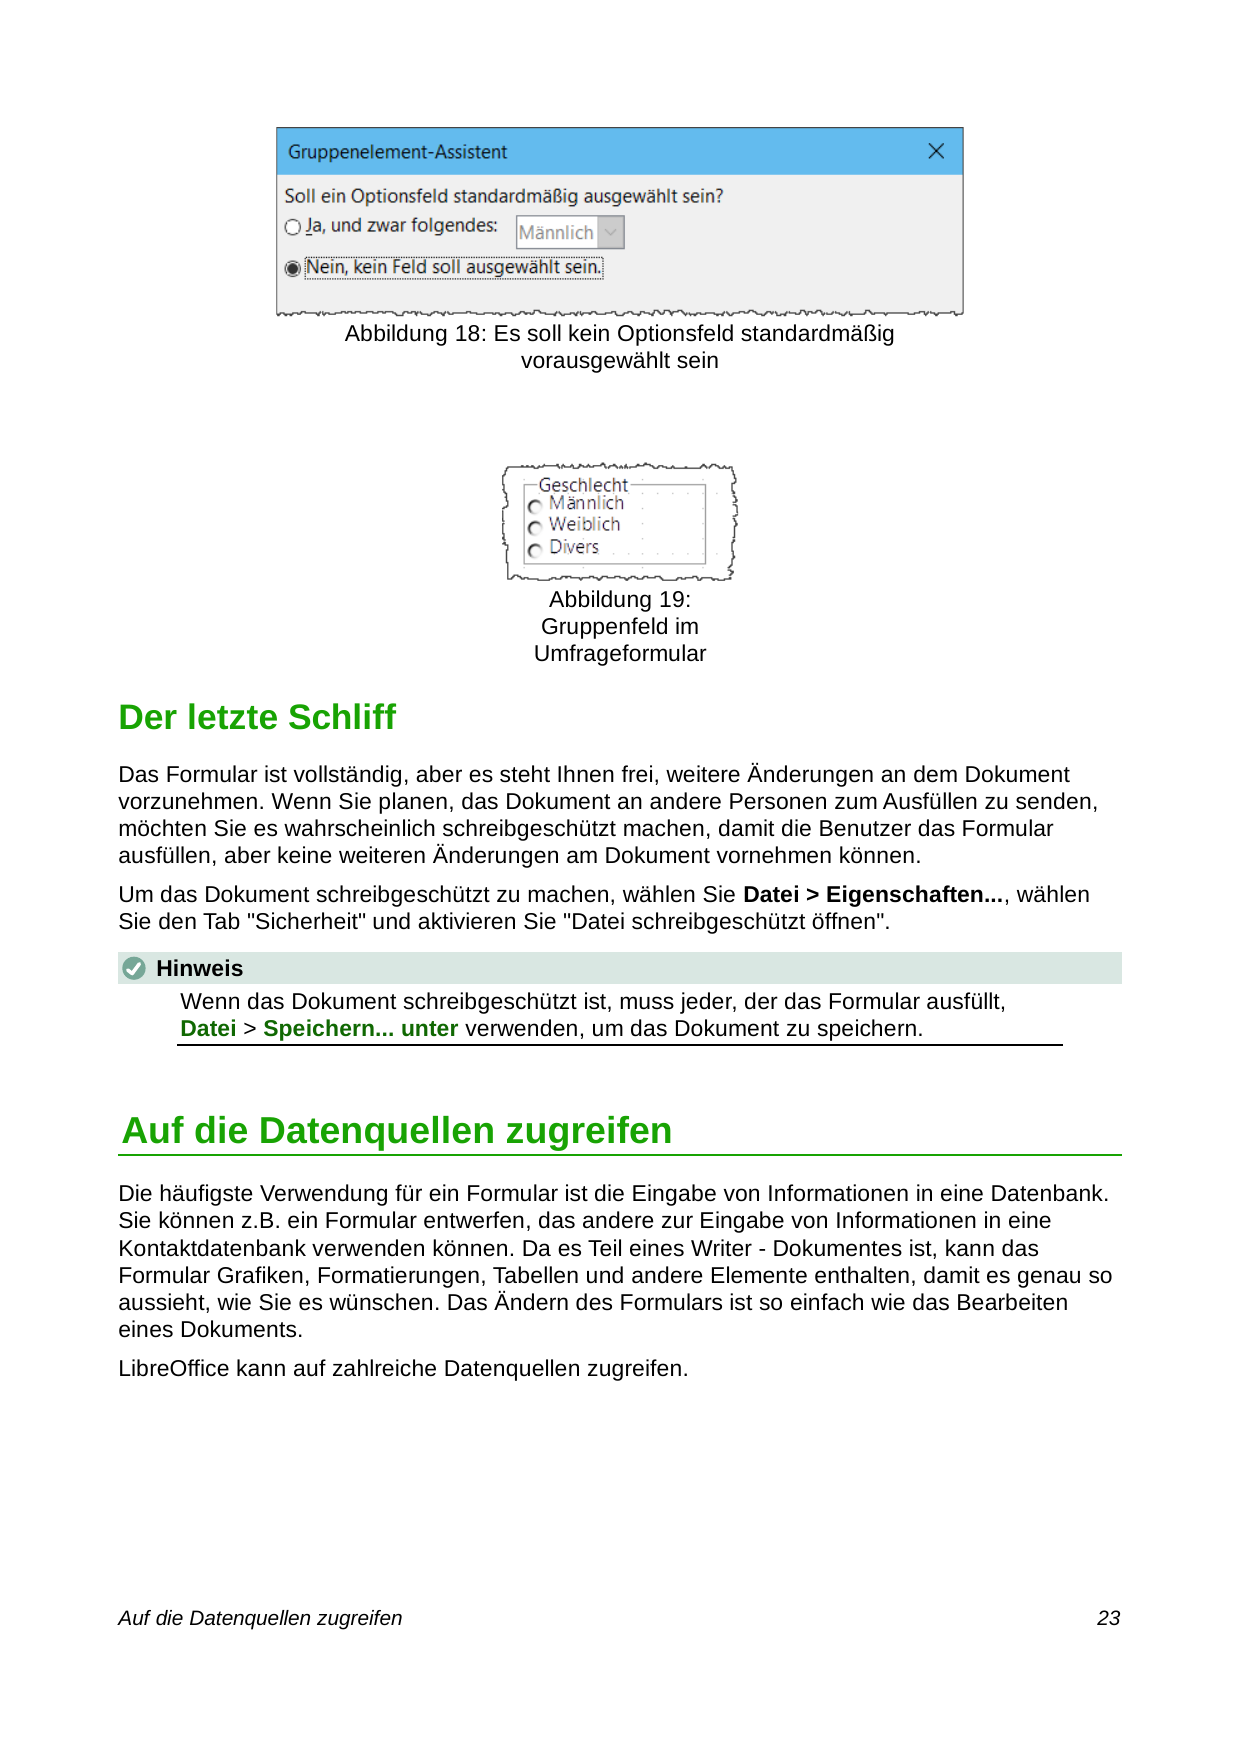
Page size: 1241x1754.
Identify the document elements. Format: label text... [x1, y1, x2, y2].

subtitle Auf die Datenquellen zugreifen [118, 1105, 1122, 1154]
text Das Formular ist vollständig, aber es steht Ihnen frei, weitere Änderungen an dem Dokument vorzunehmen. Wenn Sie planen, das Dokument an andere Personen zum Ausfüllen zu senden, möchten Sie es wahrscheinlich schreibgeschützt machen, damit die Benutzer das Formular ausfüllen, aber keine weiteren Änderungen am Dokument vornehmen können. [118, 760, 1122, 869]
picture [276, 127, 964, 320]
text LibreOffice kann auf zahlreiche Datenquellen zugreifen. [118, 1354, 1122, 1381]
list Hinweis [118, 952, 1122, 984]
text Abbildung 19: Gruppenfeld im Umfrageformular [502, 586, 738, 667]
subtitle Der letzte Schliff [118, 252, 1122, 737]
picture [502, 459, 739, 586]
text Abbildung 18: Es soll kein Optionsfeld standardmäßig vorausgewählt sein [276, 320, 964, 373]
text Die häufigste Verwendung für ein Formular ist die Eingabe von Informationen in eine Datenbank. Sie können z.B. ein Formular entwerfen, das andere zur Eingabe von Informationen in eine Kontaktdatenbank verwenden können. Da es Teil eines Writer - Dokumentes ist, kann das Formular Grafiken, Formatierungen, Tabellen und andere Elemente enthalten, damit es genau so aussieht, wie Sie es wünschen. Das Ändern des Formulars ist so einfach wie das Bearbeiten eines Dokuments. [118, 1180, 1122, 1342]
text Wenn das Dokument schreibgeschützt ist, muss jeder, der das Formular ausfüllt, Datei > Speichern... unter verwenden, um das Dokument zu speichern. [177, 984, 1063, 1044]
text Um das Dokument schreibgeschützt zu machen, wählen Sie Datei > Eigenschaften..., wählen Sie den Tab "Sicherheit" und aktivieren Sie "Datei schreibgeschützt öffnen". [118, 881, 1122, 935]
